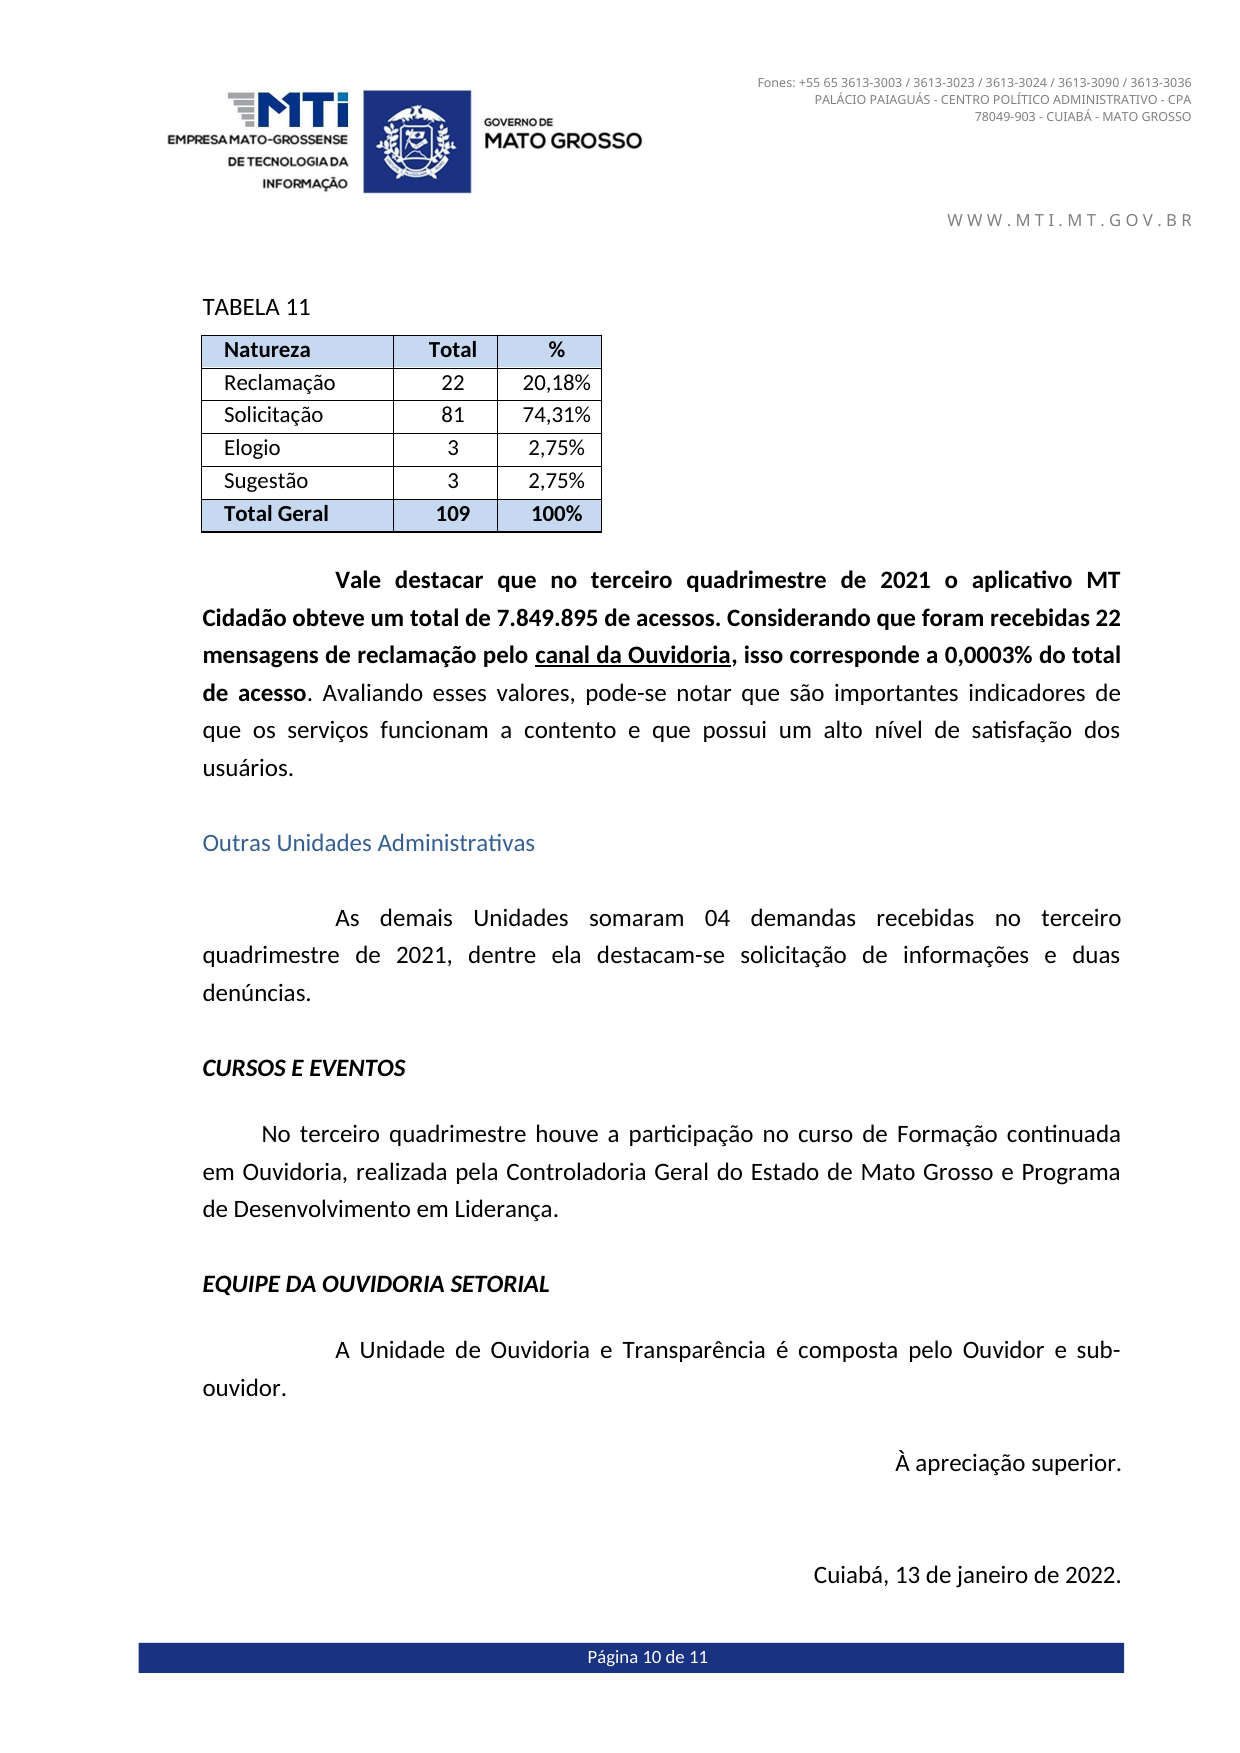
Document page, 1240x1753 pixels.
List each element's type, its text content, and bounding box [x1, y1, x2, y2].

table_cell 74,31% [498, 401, 601, 433]
text As demais Unidades somaram 04 demandas recebidas no terceiro quadrimestre de 2021, dentre ela destacam-se solicitação de informações e duas denúncias. [202, 907, 1122, 1007]
text TABELA 11 [202, 297, 1122, 322]
subtitle CURSOS E EVENTOS [202, 1057, 1122, 1082]
subtitle EQUIPE DA OUVIDORIA SETORIAL [202, 1274, 1122, 1299]
table_cell 100% [498, 500, 601, 531]
subtitle Outras Unidades Administrativas [202, 832, 1122, 857]
table_cell Elogio [202, 434, 393, 466]
text A Unidade de Ouvidoria e Transparência é composta pelo Ouvidor e sub-ouvidor. [202, 1340, 1122, 1402]
table_cell 2,75% [498, 467, 601, 499]
text À apreciação superior. [202, 1452, 1122, 1477]
table_cell Solicitação [202, 401, 393, 433]
table_header Natureza [202, 336, 393, 367]
table_cell 109 [394, 500, 497, 531]
text No terceiro quadrimestre houve a participação no curso de Formação continuada em Ouvidoria, realizada pela Controladoria Geral do Estado de Mato Grosso e Programa de Desenvolvimento em Liderança. [202, 1124, 1122, 1224]
table_cell Total Geral [202, 500, 393, 531]
picture [166, 73, 645, 209]
table_cell 81 [394, 401, 497, 433]
text Vale destacar que no terceiro quadrimestre de 2021 o aplicativo MT Cidadão obteve um total de 7.849.895 de acessos. Considerando que foram recebidas 22 mensagens de reclamação pelo canal da Ouvidoria, isso corresponde a 0,0003% do total de acesso. Avaliando esses valores, pode-se notar que são importantes indicadores de que os serviços funcionam a contento e que possui um alto nível de satisfação dos usuários. [202, 570, 1122, 782]
table_cell Reclamação [202, 369, 393, 400]
table_header % [498, 336, 601, 367]
picture [138, 1641, 1125, 1673]
table_cell 20,18% [498, 369, 601, 400]
table_cell 3 [394, 434, 497, 466]
table_cell Sugestão [202, 467, 393, 499]
table_cell 2,75% [498, 434, 601, 466]
text Cuiabá, 13 de janeiro de 2022. [202, 1565, 1122, 1590]
table_cell 3 [394, 467, 497, 499]
table_cell 22 [394, 369, 497, 400]
table_header Total [394, 336, 497, 367]
